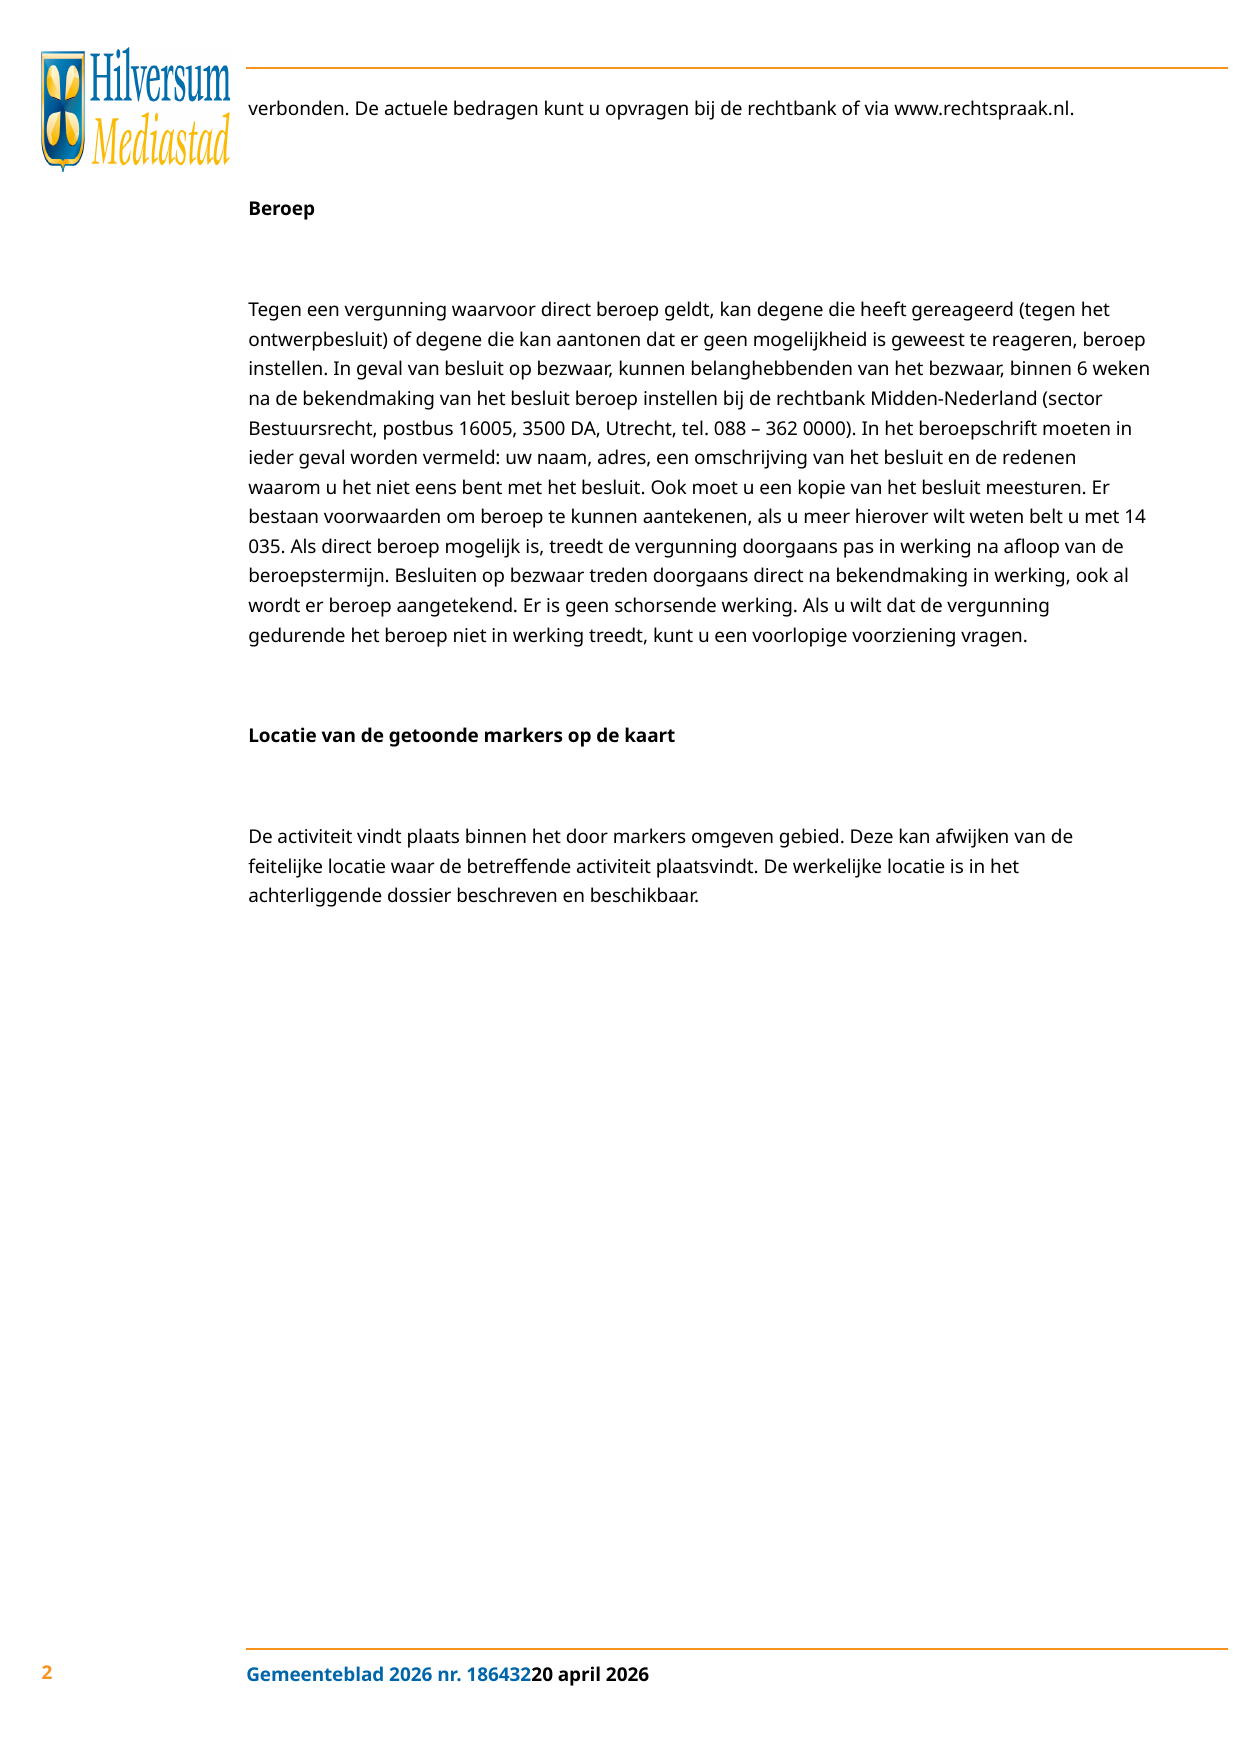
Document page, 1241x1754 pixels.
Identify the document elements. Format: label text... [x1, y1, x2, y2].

text verbonden. De actuele bedragen kunt u opvragen bij de rechtbank of via www.rechtspraak.nl. [248, 95, 1152, 121]
text Locatie van de getoonde markers op de kaart [248, 723, 1152, 748]
picture [41, 47, 231, 172]
text Tegen een vergunning waarvoor direct beroep geldt, kan degene die heeft gereageerd (tegen het ontwerpbesluit) of degene die kan aantonen dat er geen mogelijkheid is geweest te reageren, beroep instellen. In geval van besluit op bezwaar, kunnen belanghebbenden van het bezwaar, binnen 6 weken na de bekendmaking van het besluit beroep instellen bij de rechtbank Midden-Nederland (sector Bestuursrecht, postbus 16005, 3500 DA, Utrecht, tel. 088 – 362 0000). In het beroepschrift moeten in ieder geval worden vermeld: uw naam, adres, een omschrijving van het besluit en de redenen waarom u het niet eens bent met het besluit. Ook moet u een kopie van het besluit meesturen. Er bestaan voorwaarden om beroep te kunnen aantekenen, als u meer hierover wilt weten belt u met 14 035. Als direct beroep mogelijk is, treedt de vergunning doorgaans pas in werking na afloop van de beroepstermijn. Besluiten op bezwaar treden doorgaans direct na bekendmaking in werking, ook al wordt er beroep aangetekend. Er is geen schorsende werking. Als u wilt dat de vergunning gedurende het beroep niet in werking treedt, kunt u een voorlopige voorziening vragen. [248, 296, 1152, 648]
text De activiteit vindt plaats binnen het door markers omgeven gebied. Deze kan afwijken van de feitelijke locatie waar de betreffende activiteit plaatsvindt. De werkelijke locatie is in het achterliggende dossier beschreven en beschikbaar. [248, 823, 1152, 908]
text Beroep [248, 196, 1152, 221]
